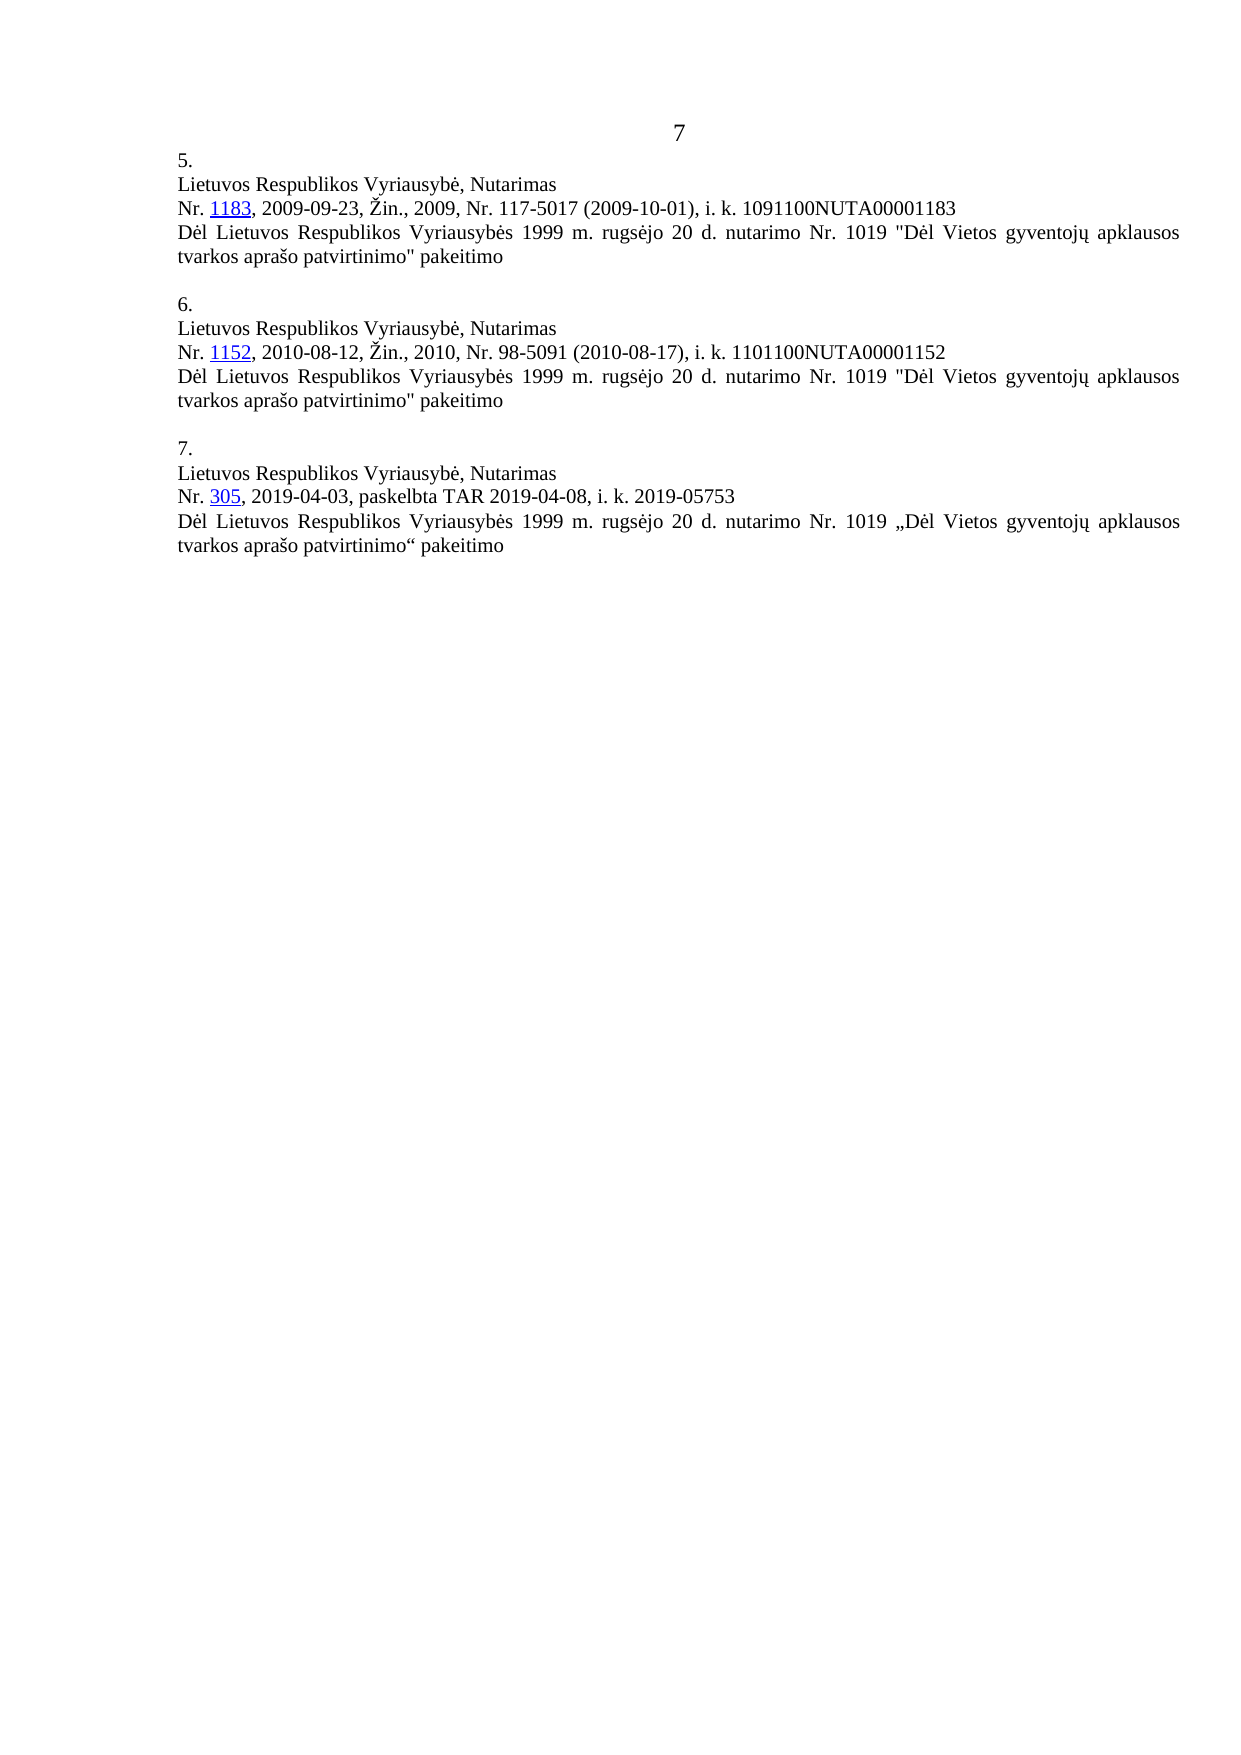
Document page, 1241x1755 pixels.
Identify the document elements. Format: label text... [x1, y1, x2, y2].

text Lietuvos Respublikos Vyriausybė, Nutarimas [177, 316, 1181, 340]
text Nr. 305, 2019-04-03, paskelbta TAR 2019-04-08, i. k. 2019-05753 [177, 484, 1181, 508]
text Nr. 1152, 2010-08-12, Žin., 2010, Nr. 98-5091 (2010-08-17), i. k. 1101100NUTA00001152 [177, 340, 1181, 364]
text 7. [177, 436, 1181, 460]
text Nr. 1183, 2009-09-23, Žin., 2009, Nr. 117-5017 (2009-10-01), i. k. 1091100NUTA00001183 [177, 196, 1181, 220]
text Lietuvos Respublikos Vyriausybė, Nutarimas [177, 460, 1181, 484]
text 6. [177, 292, 1181, 316]
text Lietuvos Respublikos Vyriausybė, Nutarimas [177, 172, 1181, 196]
text 5. [177, 148, 1181, 172]
text Dėl Lietuvos Respublikos Vyriausybės 1999 m. rugsėjo 20 d. nutarimo Nr. 1019 „Dėl Vietos gyventojų apklausos tvarkos aprašo patvirtinimo“ pakeitimo [177, 508, 1181, 557]
text Dėl Lietuvos Respublikos Vyriausybės 1999 m. rugsėjo 20 d. nutarimo Nr. 1019 "Dėl Vietos gyventojų apklausos tvarkos aprašo patvirtinimo" pakeitimo [177, 220, 1181, 268]
text Dėl Lietuvos Respublikos Vyriausybės 1999 m. rugsėjo 20 d. nutarimo Nr. 1019 "Dėl Vietos gyventojų apklausos tvarkos aprašo patvirtinimo" pakeitimo [177, 364, 1181, 412]
